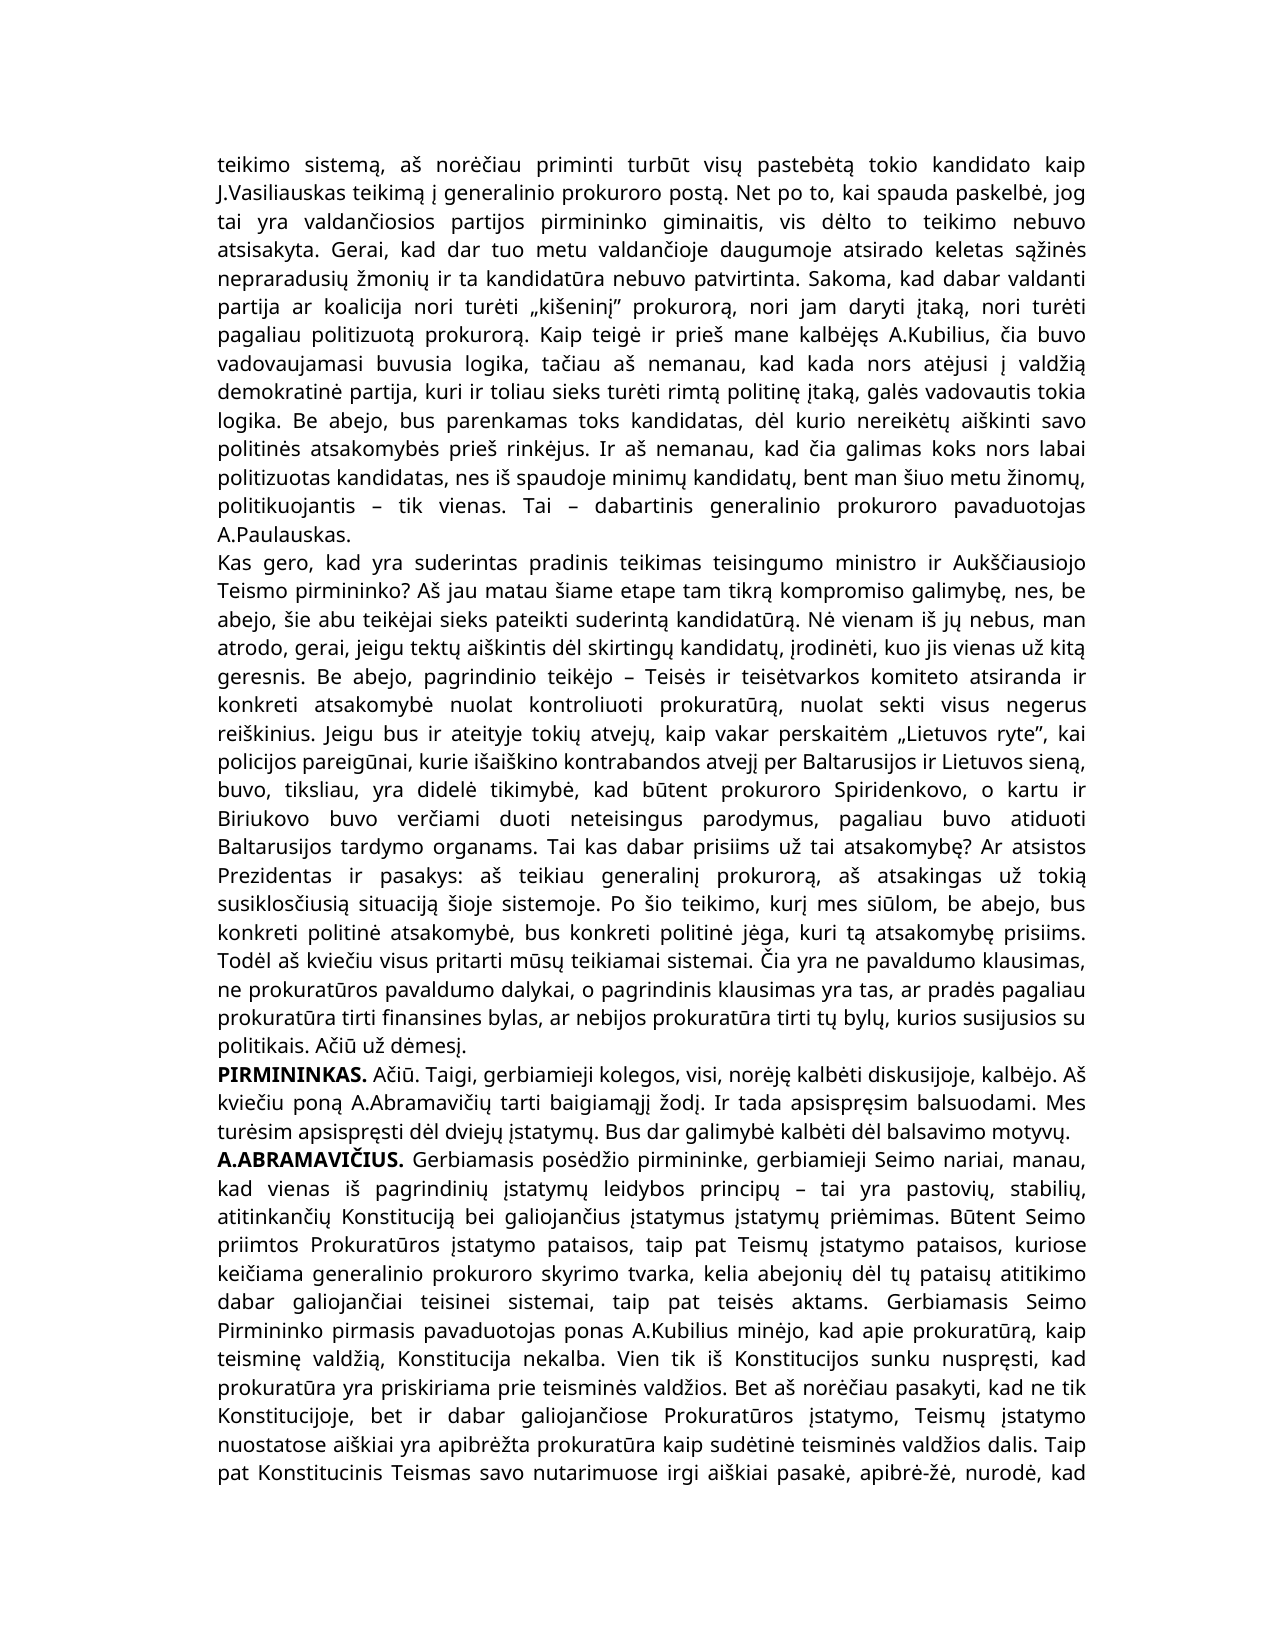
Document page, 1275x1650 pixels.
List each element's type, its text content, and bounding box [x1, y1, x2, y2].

text teikimo sistemą, aš norėčiau priminti turbūt visų pastebėtą tokio kandidato kaip J.Vasiliauskas teikimą į generalinio prokuroro postą. Net po to, kai spauda paskelbė, jog tai yra valdančiosios partijos pirmininko giminaitis, vis dėlto to teikimo nebuvo atsisakyta. Gerai, kad dar tuo metu valdančioje daugumoje atsirado keletas sąžinės nepraradusių žmonių ir ta kandidatūra nebuvo patvirtinta. Sakoma, kad dabar valdanti partija ar koalicija nori turėti „kišeninį” prokurorą, nori jam daryti įtaką, nori turėti pagaliau politizuotą prokurorą. Kaip teigė ir prieš mane kalbėjęs A.Kubilius, čia buvo vadovaujamasi buvusia logika, tačiau aš nemanau, kad kada nors atėjusi į valdžią demokratinė partija, kuri ir toliau sieks turėti rimtą politinę įtaką, galės vadovautis tokia logika. Be abejo, bus parenkamas toks kandidatas, dėl kurio nereikėtų aiškinti savo politinės atsakomybės prieš rinkėjus. Ir aš nemanau, kad čia galimas koks nors labai politizuotas kandidatas, nes iš spaudoje minimų kandidatų, bent man šiuo metu žinomų, politikuojantis – tik vienas. Tai – dabartinis generalinio prokuroro pavaduotojas A.Paulauskas. [217, 150, 1087, 548]
text A.ABRAMAVIČIUS. Gerbiamasis posėdžio pirmininke, gerbiamieji Seimo nariai, manau, kad vienas iš pagrindinių įstatymų leidybos principų – tai yra pastovių, stabilių, atitinkančių Konstituciją bei galiojančius įstatymus įstatymų priėmimas. Būtent Seimo priimtos Prokuratūros įstatymo pataisos, taip pat Teismų įstatymo pataisos, kuriose keičiama generalinio prokuroro skyrimo tvarka, kelia abejonių dėl tų pataisų atitikimo dabar galiojančiai teisinei sistemai, taip pat teisės aktams. Gerbiamasis Seimo Pirmininko pirmasis pavaduotojas ponas A.Kubilius minėjo, kad apie prokuratūrą, kaip teisminę valdžią, Konstitucija nekalba. Vien tik iš Konstitucijos sunku nuspręsti, kad prokuratūra yra priskiriama prie teisminės valdžios. Bet aš norėčiau pasakyti, kad ne tik Konstitucijoje, bet ir dabar galiojančiose Prokuratūros įstatymo, Teismų įstatymo nuostatose aiškiai yra apibrėžta prokuratūra kaip sudėtinė teisminės valdžios dalis. Taip pat Konstitucinis Teismas savo nutarimuose irgi aiškiai pasakė, apibrė-žė, nurodė, kad [217, 1145, 1087, 1487]
text Kas gero, kad yra suderintas pradinis teikimas teisingumo ministro ir Aukščiausiojo Teismo pirmininko? Aš jau matau šiame etape tam tikrą kompromiso galimybę, nes, be abejo, šie abu teikėjai sieks pateikti suderintą kandidatūrą. Nė vienam iš jų nebus, man atrodo, gerai, jeigu tektų aiškintis dėl skirtingų kandidatų, įrodinėti, kuo jis vienas už kitą geresnis. Be abejo, pagrindinio teikėjo – Teisės ir teisėtvarkos komiteto atsiranda ir konkreti atsakomybė nuolat kontroliuoti prokuratūrą, nuolat sekti visus negerus reiškinius. Jeigu bus ir ateityje tokių atvejų, kaip vakar perskaitėm „Lietuvos ryte”, kai policijos pareigūnai, kurie išaiškino kontrabandos atvejį per Baltarusijos ir Lietuvos sieną, buvo, tiksliau, yra didelė tikimybė, kad būtent prokuroro Spiridenkovo, o kartu ir Biriukovo buvo verčiami duoti neteisingus parodymus, pagaliau buvo atiduoti Baltarusijos tardymo organams. Tai kas dabar prisiims už tai atsakomybę? Ar atsistos Prezidentas ir pasakys: aš teikiau generalinį prokurorą, aš atsakingas už tokią susiklosčiusią situaciją šioje sistemoje. Po šio teikimo, kurį mes siūlom, be abejo, bus konkreti politinė atsakomybė, bus konkreti politinė jėga, kuri tą atsakomybę prisiims. Todėl aš kviečiu visus pritarti mūsų teikiamai sistemai. Čia yra ne pavaldumo klausimas, ne prokuratūros pavaldumo dalykai, o pagrindinis klausimas yra tas, ar pradės pagaliau prokuratūra tirti finansines bylas, ar nebijos prokuratūra tirti tų bylų, kurios susijusios su politikais. Ačiū už dėmesį. [217, 548, 1087, 1060]
text PIRMININKAS. Ačiū. Taigi, gerbiamieji kolegos, visi, norėję kalbėti diskusijoje, kalbėjo. Aš kviečiu poną A.Abramavičių tarti baigiamąjį žodį. Ir tada apsispręsim balsuodami. Mes turėsim apsispręsti dėl dviejų įstatymų. Bus dar galimybė kalbėti dėl balsavimo motyvų. [217, 1060, 1087, 1145]
